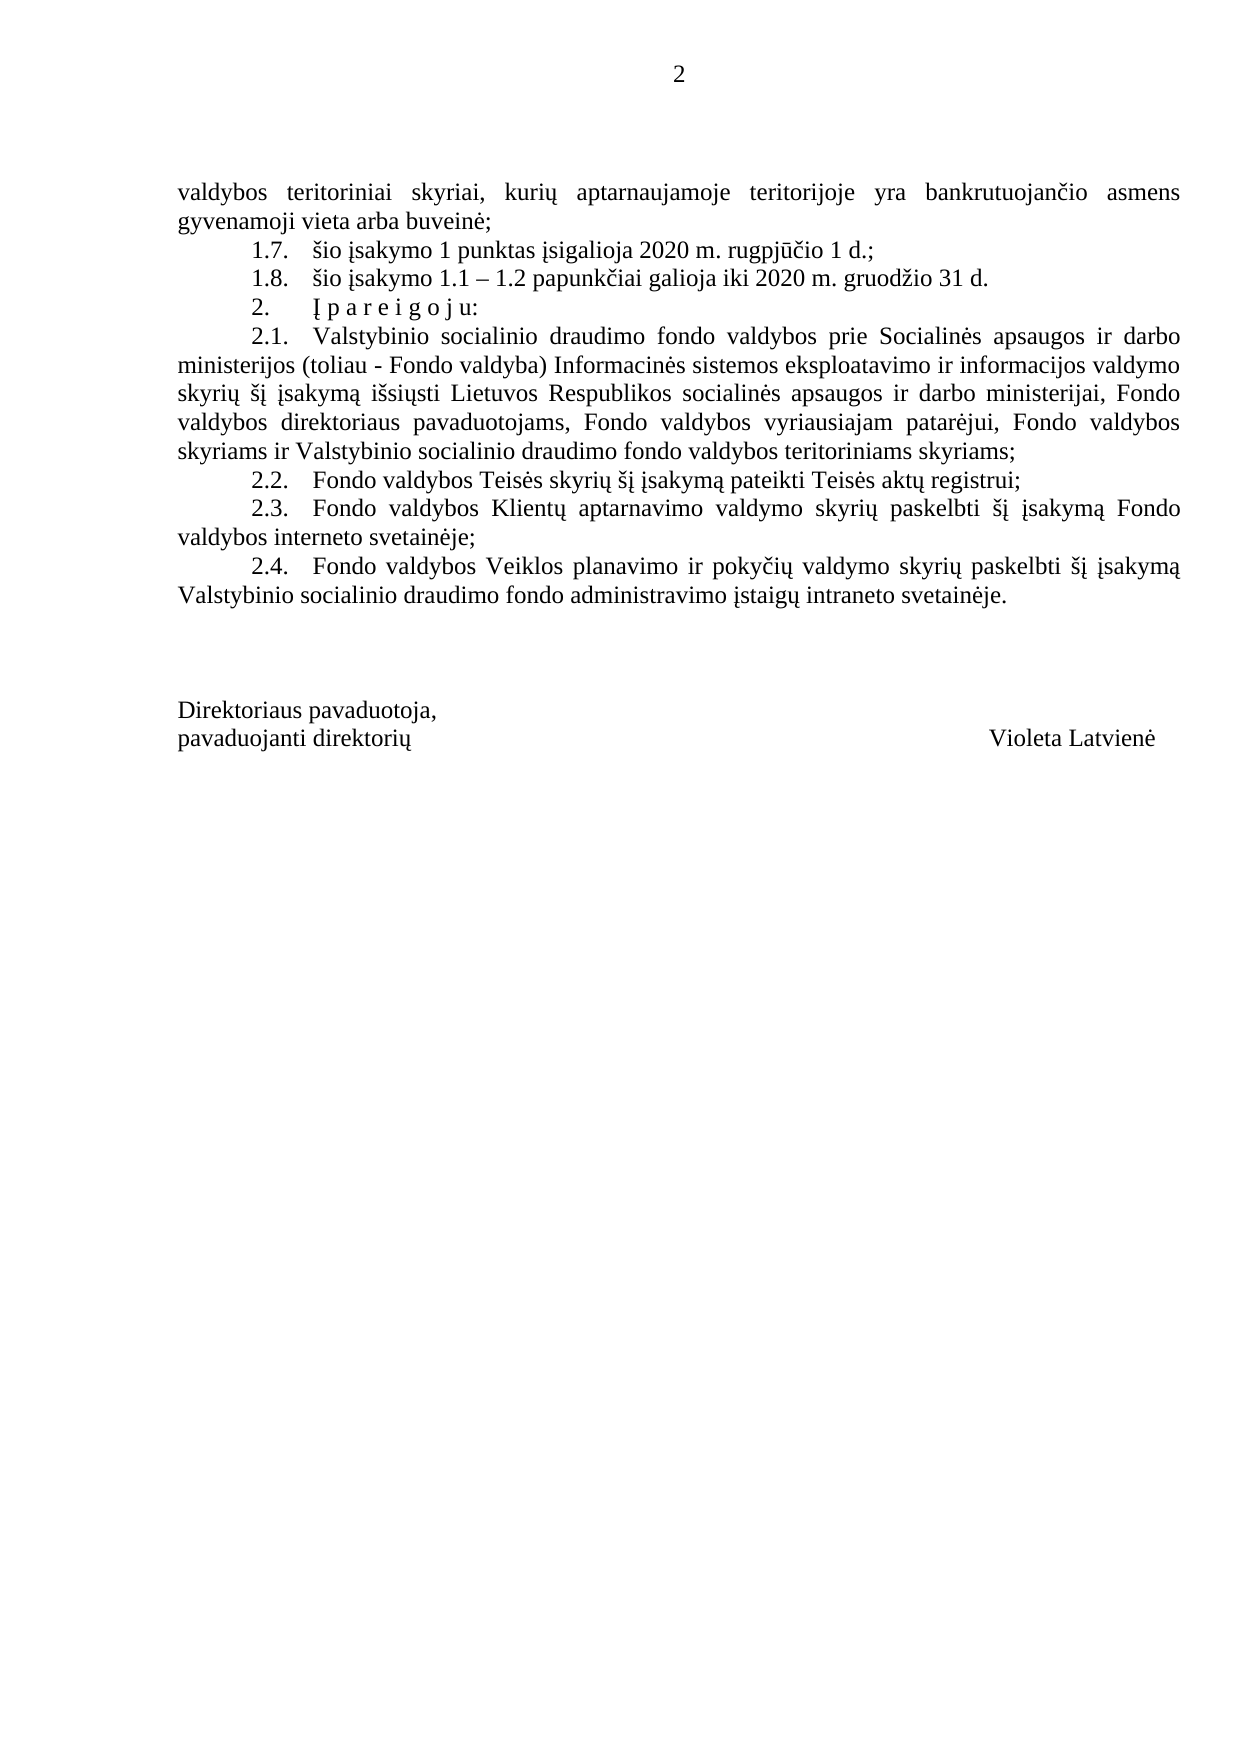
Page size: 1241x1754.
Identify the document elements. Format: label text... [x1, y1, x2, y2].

text 2.4. Fondo valdybos Veiklos planavimo ir pokyčių valdymo skyrių paskelbti šį įsakymą Valstybinio socialinio draudimo fondo administravimo įstaigų intraneto svetainėje. [177, 551, 1181, 608]
text 1.8. šio įsakymo 1.1 – 1.2 papunkčiai galioja iki 2020 m. gruodžio 31 d. [177, 263, 1181, 292]
text pavaduojanti direktorių Violeta Latvienė [177, 723, 1181, 752]
text 2.3. Fondo valdybos Klientų aptarnavimo valdymo skyrių paskelbti šį įsakymą Fondo valdybos interneto svetainėje; [177, 493, 1181, 551]
text 1.7. šio įsakymo 1 punktas įsigalioja 2020 m. rugpjūčio 1 d.; [177, 235, 1181, 263]
text 2. Į p a r e i g o j u: [177, 292, 1181, 321]
text 2.2. Fondo valdybos Teisės skyrių šį įsakymą pateikti Teisės aktų registrui; [177, 465, 1181, 493]
text 2.1. Valstybinio socialinio draudimo fondo valdybos prie Socialinės apsaugos ir darbo ministerijos (toliau - Fondo valdyba) Informacinės sistemos eksploatavimo ir informacijos valdymo skyrių šį įsakymą išsiųsti Lietuvos Respublikos socialinės apsaugos ir darbo ministerijai, Fondo valdybos direktoriaus pavaduotojams, Fondo valdybos vyriausiajam patarėjui, Fondo valdybos skyriams ir Valstybinio socialinio draudimo fondo valdybos teritoriniams skyriams; [177, 321, 1181, 465]
text valdybos teritoriniai skyriai, kurių aptarnaujamoje teritorijoje yra bankrutuojančio asmens gyvenamoji vieta arba buveinė; [177, 177, 1181, 235]
text Direktoriaus pavaduotoja, [177, 695, 1181, 723]
